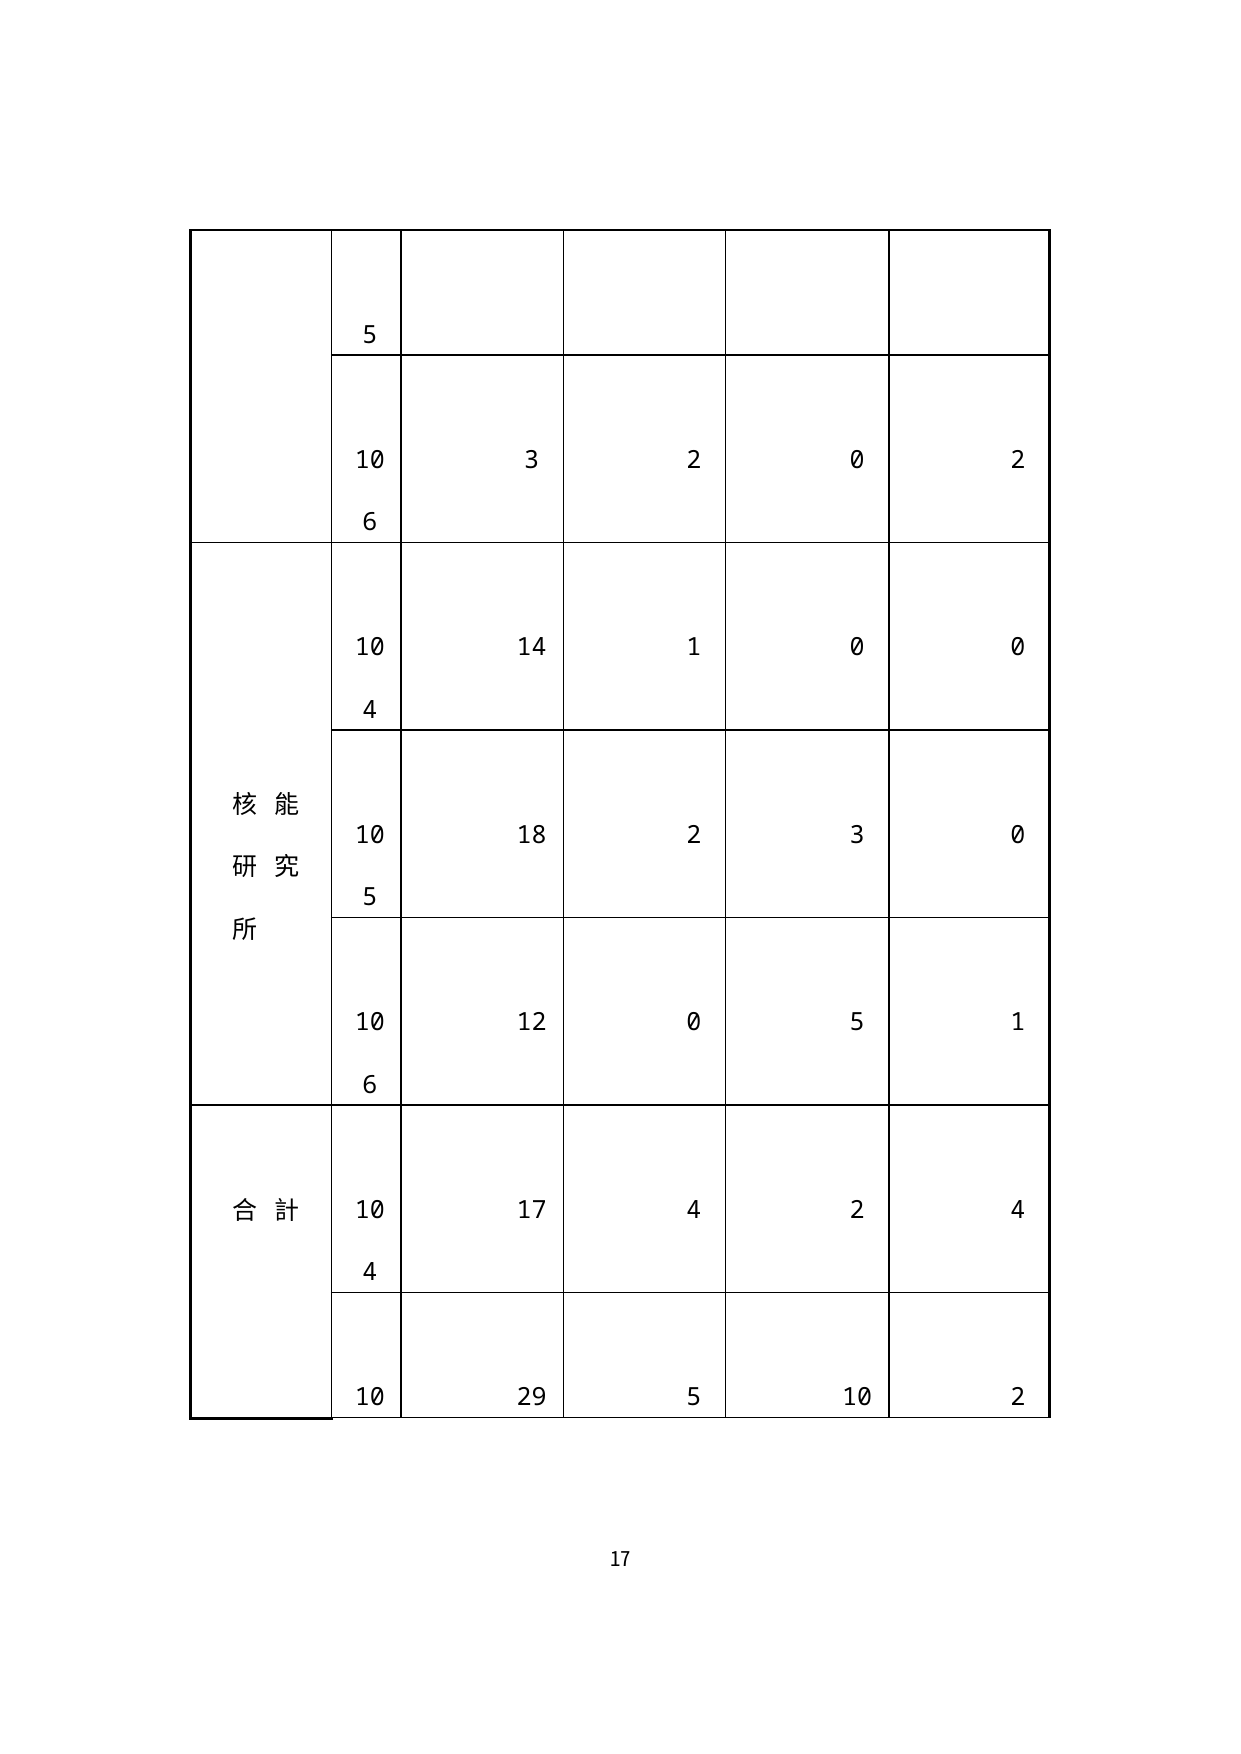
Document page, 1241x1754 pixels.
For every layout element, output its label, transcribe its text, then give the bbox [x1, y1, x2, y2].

table_cell 10 [726, 1293, 888, 1417]
table_cell 14 [402, 543, 563, 729]
table_cell 0 [726, 543, 888, 729]
table_cell 5 [564, 1293, 725, 1417]
table_cell 17 [402, 1106, 563, 1292]
table_cell 18 [402, 731, 563, 917]
table_cell 2 [564, 731, 725, 917]
table_cell 4 [890, 1106, 1048, 1292]
table_cell 0 [890, 731, 1048, 917]
table_cell 2 [890, 356, 1048, 542]
table_cell 4 [564, 1106, 725, 1292]
table_cell 106 [332, 356, 400, 542]
table_cell 104 [332, 1106, 400, 1292]
table_cell 0 [564, 918, 725, 1104]
table_cell 1 [564, 543, 725, 729]
table_cell 0 [726, 356, 888, 542]
table_cell 12 [402, 918, 563, 1104]
table_cell 2 [564, 356, 725, 542]
table_cell 10 [332, 1293, 400, 1417]
table_cell 3 [402, 356, 563, 542]
table_cell 105 [332, 731, 400, 917]
table_cell 106 [332, 918, 400, 1104]
table_cell [564, 231, 725, 354]
table_cell 5 [726, 918, 888, 1104]
table_cell 104 [332, 543, 400, 729]
table_cell [890, 231, 1048, 354]
table_cell 2 [726, 1106, 888, 1292]
table_cell 2 [890, 1293, 1048, 1417]
table_cell [402, 231, 563, 354]
table_cell [726, 231, 888, 354]
table_cell 合計 [192, 1106, 331, 1417]
table_cell 0 [890, 543, 1048, 729]
table_cell 29 [402, 1293, 563, 1417]
table_cell 1 [890, 918, 1048, 1104]
table_cell 核能研究所 [192, 543, 331, 1104]
table_cell 3 [726, 731, 888, 917]
table_cell 5 [332, 231, 400, 354]
table_cell [192, 231, 331, 542]
